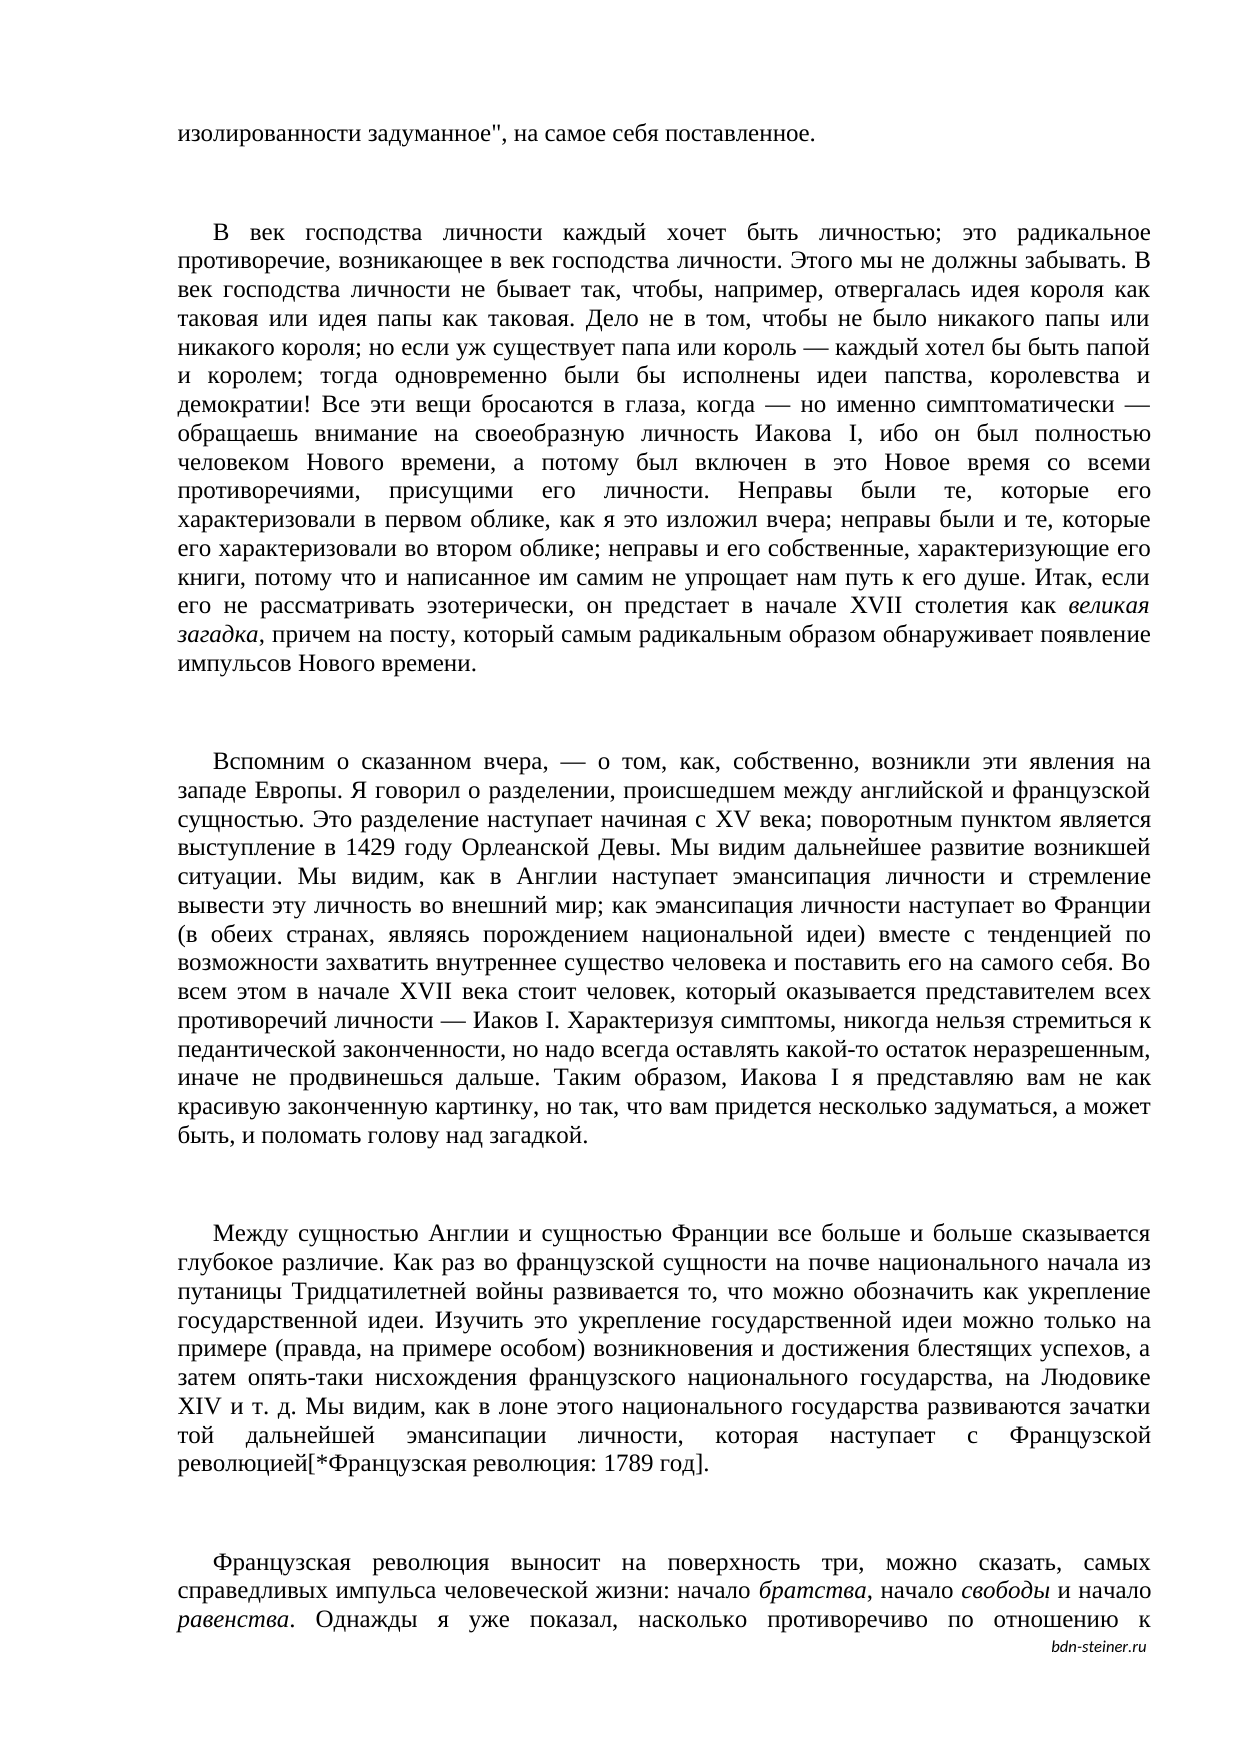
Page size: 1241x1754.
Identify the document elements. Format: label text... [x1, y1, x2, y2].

text В век господства личности каждый хочет быть личностью; это радикальное противоречие, возникающее в век господства личности. Этого мы не должны забывать. В век господства личности не бывает так, чтобы, например, отвергалась идея короля как таковая или идея папы как таковая. Дело не в том, чтобы не было никакого папы или никакого короля; но если уж существует папа или король — каждый хотел бы быть папой и королем; тогда одновременно были бы исполнены идеи папства, королевства и демократии! Все эти вещи бросаются в глаза, когда — но именно симптоматически — обращаешь внимание на своеобразную личность Иакова I, ибо он был полностью человеком Нового времени, а потому был включен в это Новое время со всеми противоречиями, присущими его личности. Неправы были те, которые его характеризовали в первом облике, как я это изложил вчера; неправы были и те, которые его характеризовали во втором облике; неправы и его собственные, характеризующие его книги, потому что и написанное им самим не упрощает нам путь к его душе. Итак, если его не рассматривать эзотерически, он предстает в начале XVII столетия как великая загадка, причем на посту, который самым радикальным образом обнаруживает появление импульсов Нового времени. [177, 217, 1152, 677]
text Вспомним о сказанном вчера, — о том, как, собственно, возникли эти явления на западе Европы. Я говорил о разделении, происшедшем между английской и французской сущностью. Это разделение наступает начиная с XV века; поворотным пунктом является выступление в 1429 году Орлеанской Девы. Мы видим дальнейшее развитие возникшей ситуации. Мы видим, как в Англии наступает эмансипация личности и стремление вывести эту личность во внешний мир; как эмансипация личности наступает во Франции (в обеих странах, являясь порождением национальной идеи) вместе с тенденцией по возможности захватить внутреннее существо человека и поставить его на самого себя. Во всем этом в начале XVII века стоит человек, который оказывается представителем всех противоречий личности — Иаков I. Характеризуя симптомы, никогда нельзя стремиться к педантической законченности, но надо всегда оставлять какой-то остаток неразрешенным, иначе не продвинешься дальше. Таким образом, Иакова I я представляю вам не как красивую законченную картинку, но так, что вам придется несколько задуматься, а может быть, и поломать голову над загадкой. [177, 746, 1152, 1149]
text изолированности задуманное", на самое себя поставленное. [177, 118, 1152, 147]
text Французская революция выносит на поверхность три, можно сказать, самых справедливых импульса человеческой жизни: начало братства, начало свободы и начало равенства. Однажды я уже показал, насколько противоречиво по отношению к [177, 1547, 1152, 1633]
text Между сущностью Англии и сущностью Франции все больше и больше сказывается глубокое различие. Как раз во французской сущности на почве национального начала из путаницы Тридцатилетней войны развивается то, что можно обозначить как укрепление государственной идеи. Изучить это укрепление государственной идеи можно только на примере (правда, на примере особом) возникновения и достижения блестящих успехов, а затем опять-таки нисхождения французского национального государства, на Людовике XIV и т. д. Мы видим, как в лоне этого национального государства развиваются зачатки той дальнейшей эмансипации личности, которая наступает с Французской революцией[*Французская революция: 1789 год]. [177, 1218, 1152, 1477]
